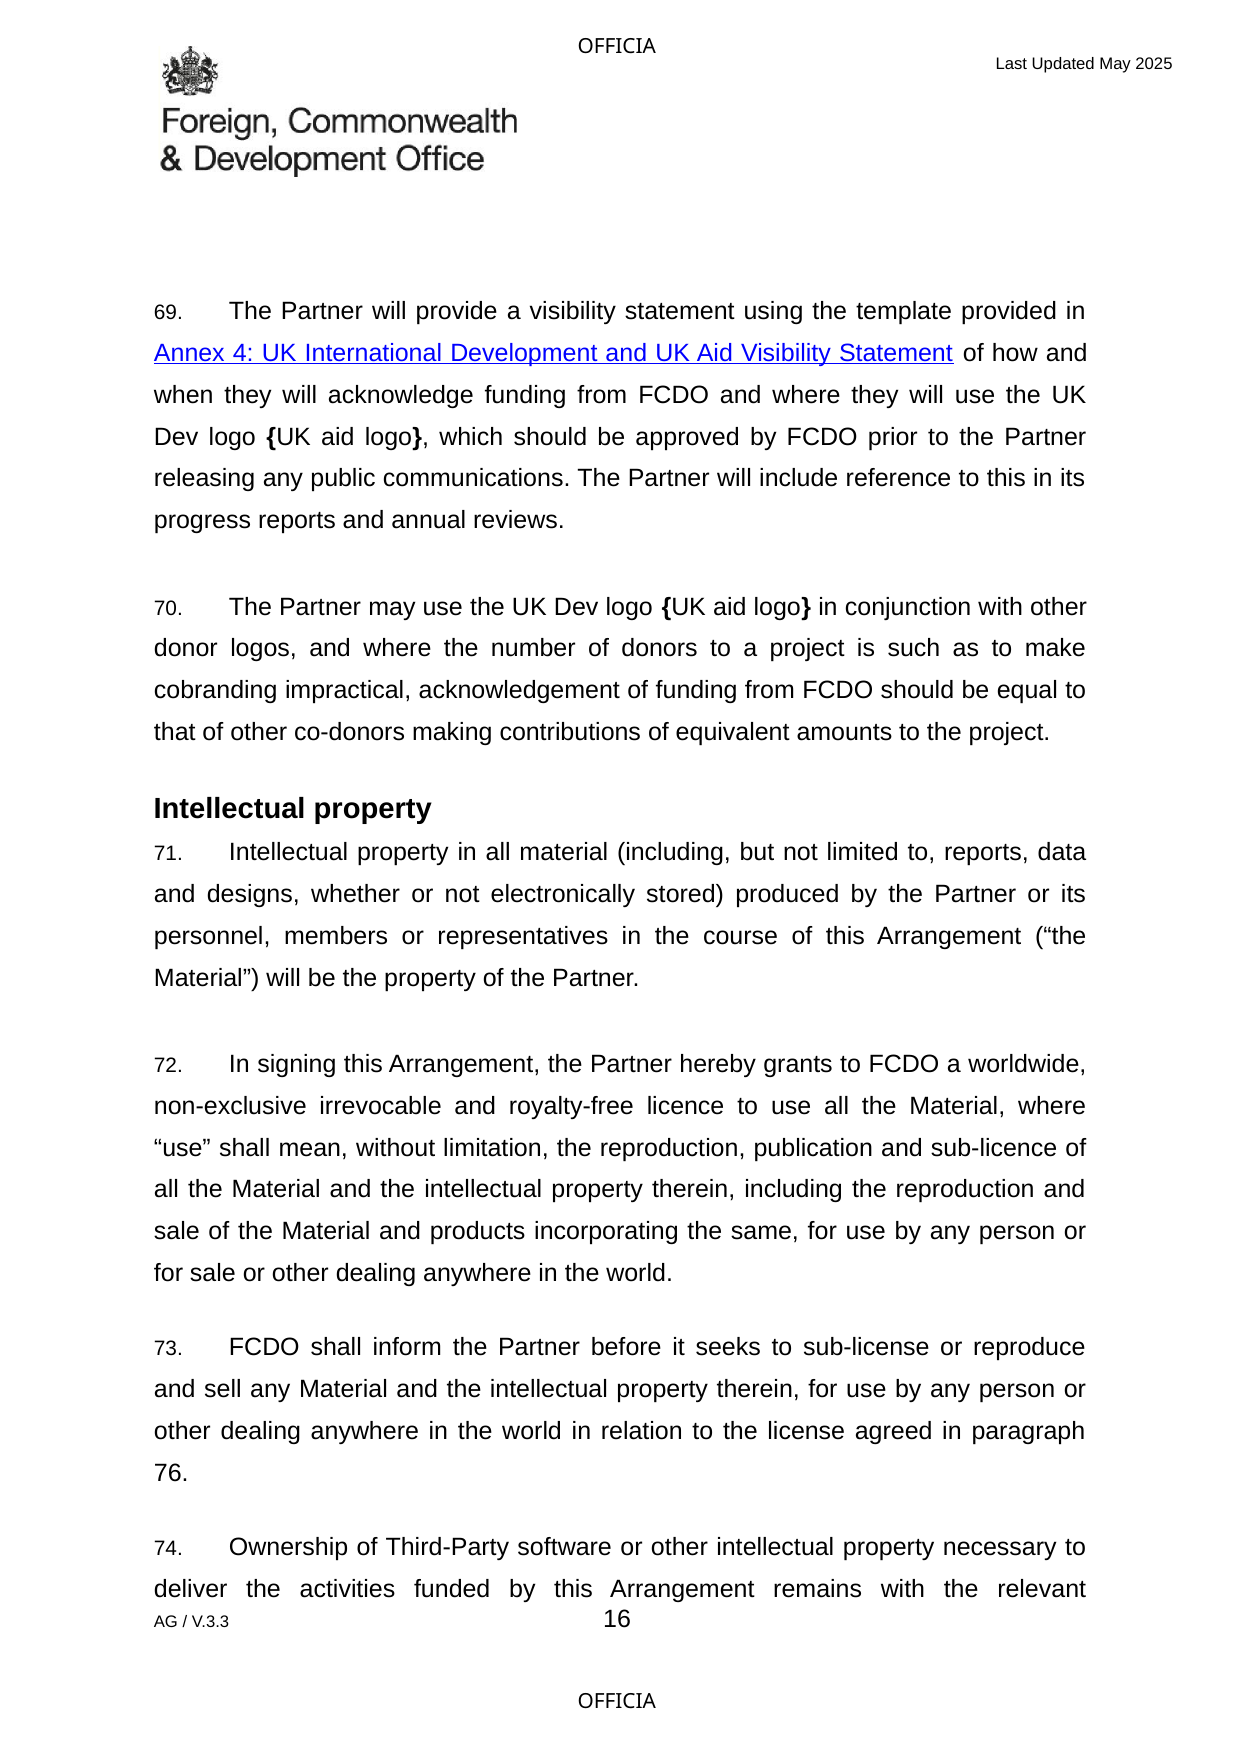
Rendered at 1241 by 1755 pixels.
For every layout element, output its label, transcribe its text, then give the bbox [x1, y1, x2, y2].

list FCDO shall inform the Partner before it seeks to sub-license or reproduce and sell any Material and the intellectual property therein, for use by any person or other dealing anywhere in the world in relation to the license agreed in paragraph 76. [154, 1332, 1088, 1487]
subtitle Intellectual property [153, 791, 1088, 825]
list In signing this Arrangement, the Partner hereby grants to FCDO a worldwide, non-exclusive irrevocable and royalty-free licence to use all the Material, where “use” shall mean, without limitation, the reproduction, publication and sub-licence of all the Material and the intellectual property therein, including the reproduction and sale of the Material and products incorporating the same, for use by any person or for sale or other dealing anywhere in the world. [154, 1049, 1088, 1287]
list Ownership of Third-Party software or other intellectual property necessary to deliver the activities funded by this Arrangement remains with the relevant [154, 1532, 1088, 1602]
list The Partner may use the UK Dev logo {UK aid logo} in conjunction with other donor logos, and where the number of donors to a project is such as to make cobranding impractical, acknowledgement of funding from FCDO should be equal to that of other co-donors making contributions of equivalent amounts to the project. [154, 592, 1088, 746]
list The Partner will provide a visibility statement using the template provided in Annex 4: UK International Development and UK Aid Visibility Statement of how and when they will acknowledge funding from FCDO and where they will use the UK Dev logo {UK aid logo}, which should be approved by FCDO prior to the Partner releasing any public communications. The Partner will include reference to this in its progress reports and annual reviews. [154, 296, 1088, 534]
list Intellectual property in all material (including, but not limited to, reports, data and designs, whether or not electronically stored) produced by the Partner or its personnel, members or representatives in the course of this Arrangement (“the Material”) will be the property of the Partner. [154, 837, 1088, 991]
